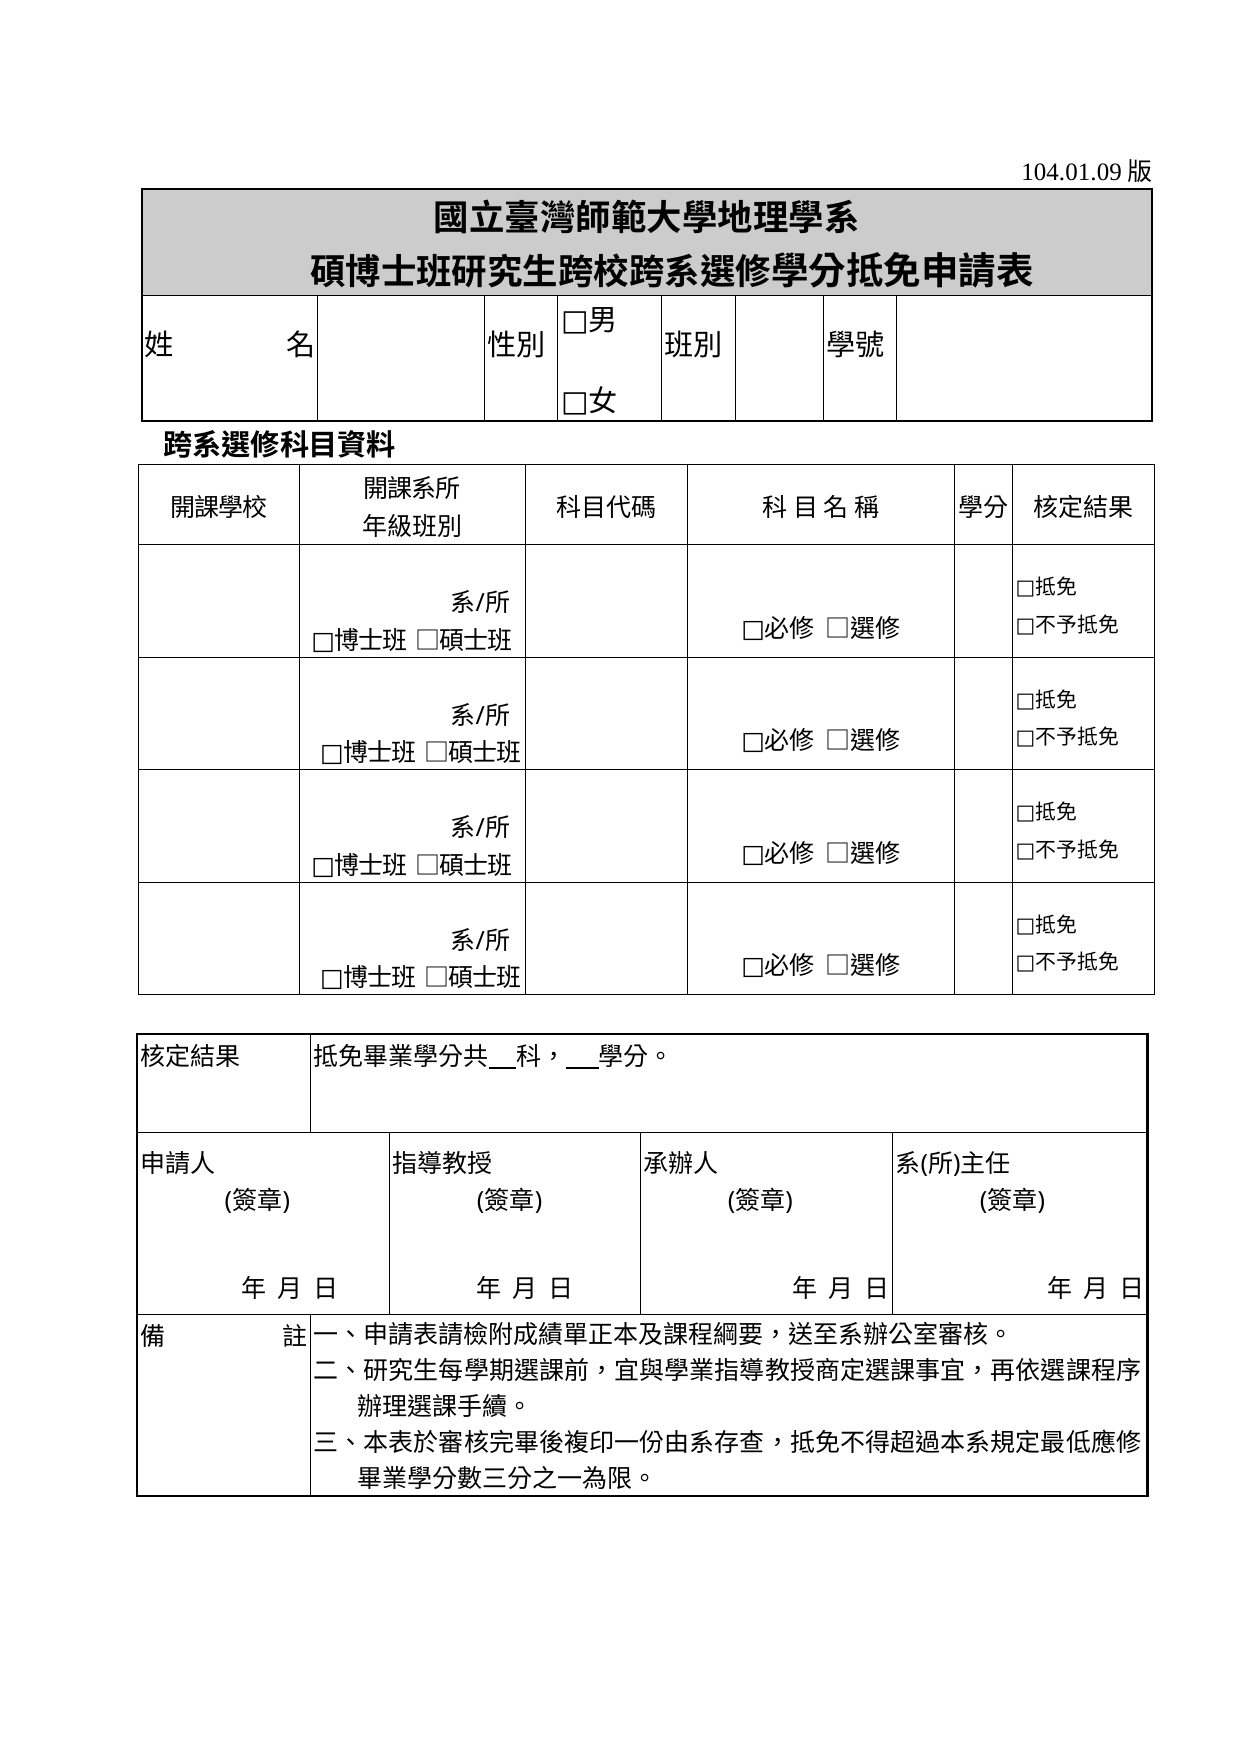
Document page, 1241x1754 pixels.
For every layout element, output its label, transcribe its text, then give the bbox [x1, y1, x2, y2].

table_cell 承辦人 (簽章) 年 月 日 [641, 1133, 892, 1314]
table_cell [955, 545, 1012, 657]
table_cell [897, 296, 1151, 420]
table_cell □抵免 □不予抵免 [1013, 658, 1154, 769]
table_header 核定結果 [1013, 465, 1154, 544]
table_cell [955, 770, 1012, 882]
table_header 開課系所 年級班別 [300, 465, 525, 544]
table_cell [139, 545, 299, 657]
table_cell □抵免 □不予抵免 [1013, 770, 1154, 882]
table_header 開課學校 [139, 465, 299, 544]
table_cell [526, 545, 687, 657]
table_cell 系(所)主任 (簽章) 年 月 日 [893, 1133, 1146, 1314]
text 104.01.09版 [142, 150, 1152, 187]
table_cell 系/所 □博士班 □碩士班 [300, 770, 525, 882]
table_cell □必修 □選修 [688, 883, 954, 994]
table_cell 備註 [138, 1315, 310, 1495]
table_cell 系/所 □博士班 □碩士班 [300, 883, 525, 994]
text 跨系選修科目資料 [142, 422, 1152, 464]
table_header 科 目 名 稱 [688, 465, 954, 544]
table_header 學分 [955, 465, 1012, 544]
table_cell 班別 [662, 296, 735, 420]
table_cell □必修 □選修 [688, 770, 954, 882]
table_cell [526, 770, 687, 882]
table_header 科目代碼 [526, 465, 687, 544]
table_cell 系/所 □博士班 □碩士班 [300, 658, 525, 769]
table_cell □必修 □選修 [688, 658, 954, 769]
table_cell [318, 296, 484, 420]
table_cell [139, 883, 299, 994]
table_cell 指導教授 (簽章) 年 月 日 [390, 1133, 640, 1314]
table_cell 學號 [824, 296, 896, 420]
table_cell [526, 658, 687, 769]
table_cell [526, 883, 687, 994]
table_header 抵免畢業學分共 科， 學分。 [311, 1035, 1146, 1132]
table_cell □男 □女 [558, 296, 661, 420]
table_header 國立臺灣師範大學地理學系 碩博士班研究生跨校跨系選修學分抵免申請表 [143, 190, 1151, 295]
table_cell [139, 770, 299, 882]
table_cell 系/所 □博士班 □碩士班 [300, 545, 525, 657]
table_cell [736, 296, 823, 420]
table_cell 一、申請表請檢附成績單正本及課程綱要，送至系辦公室審核。 二、研究生每學期選課前，宜與學業指導教授商定選課事宜，再依選課程序辦理選課手續。 三、本表於審核完畢後複印一份由系存查，抵免不得超過本系規定最低應修畢業學分數三分之一為限。 [311, 1315, 1146, 1495]
table_cell □抵免 □不予抵免 [1013, 545, 1154, 657]
table_cell [139, 658, 299, 769]
table_cell □抵免 □不予抵免 [1013, 883, 1154, 994]
table_cell 姓名 [143, 296, 317, 420]
table_cell 申請人 (簽章) 年 月 日 [138, 1133, 389, 1314]
table_cell [955, 883, 1012, 994]
table_cell [955, 658, 1012, 769]
table_cell □必修 □選修 [688, 545, 954, 657]
table_cell 性別 [485, 296, 557, 420]
table_header 核定結果 [138, 1035, 310, 1132]
